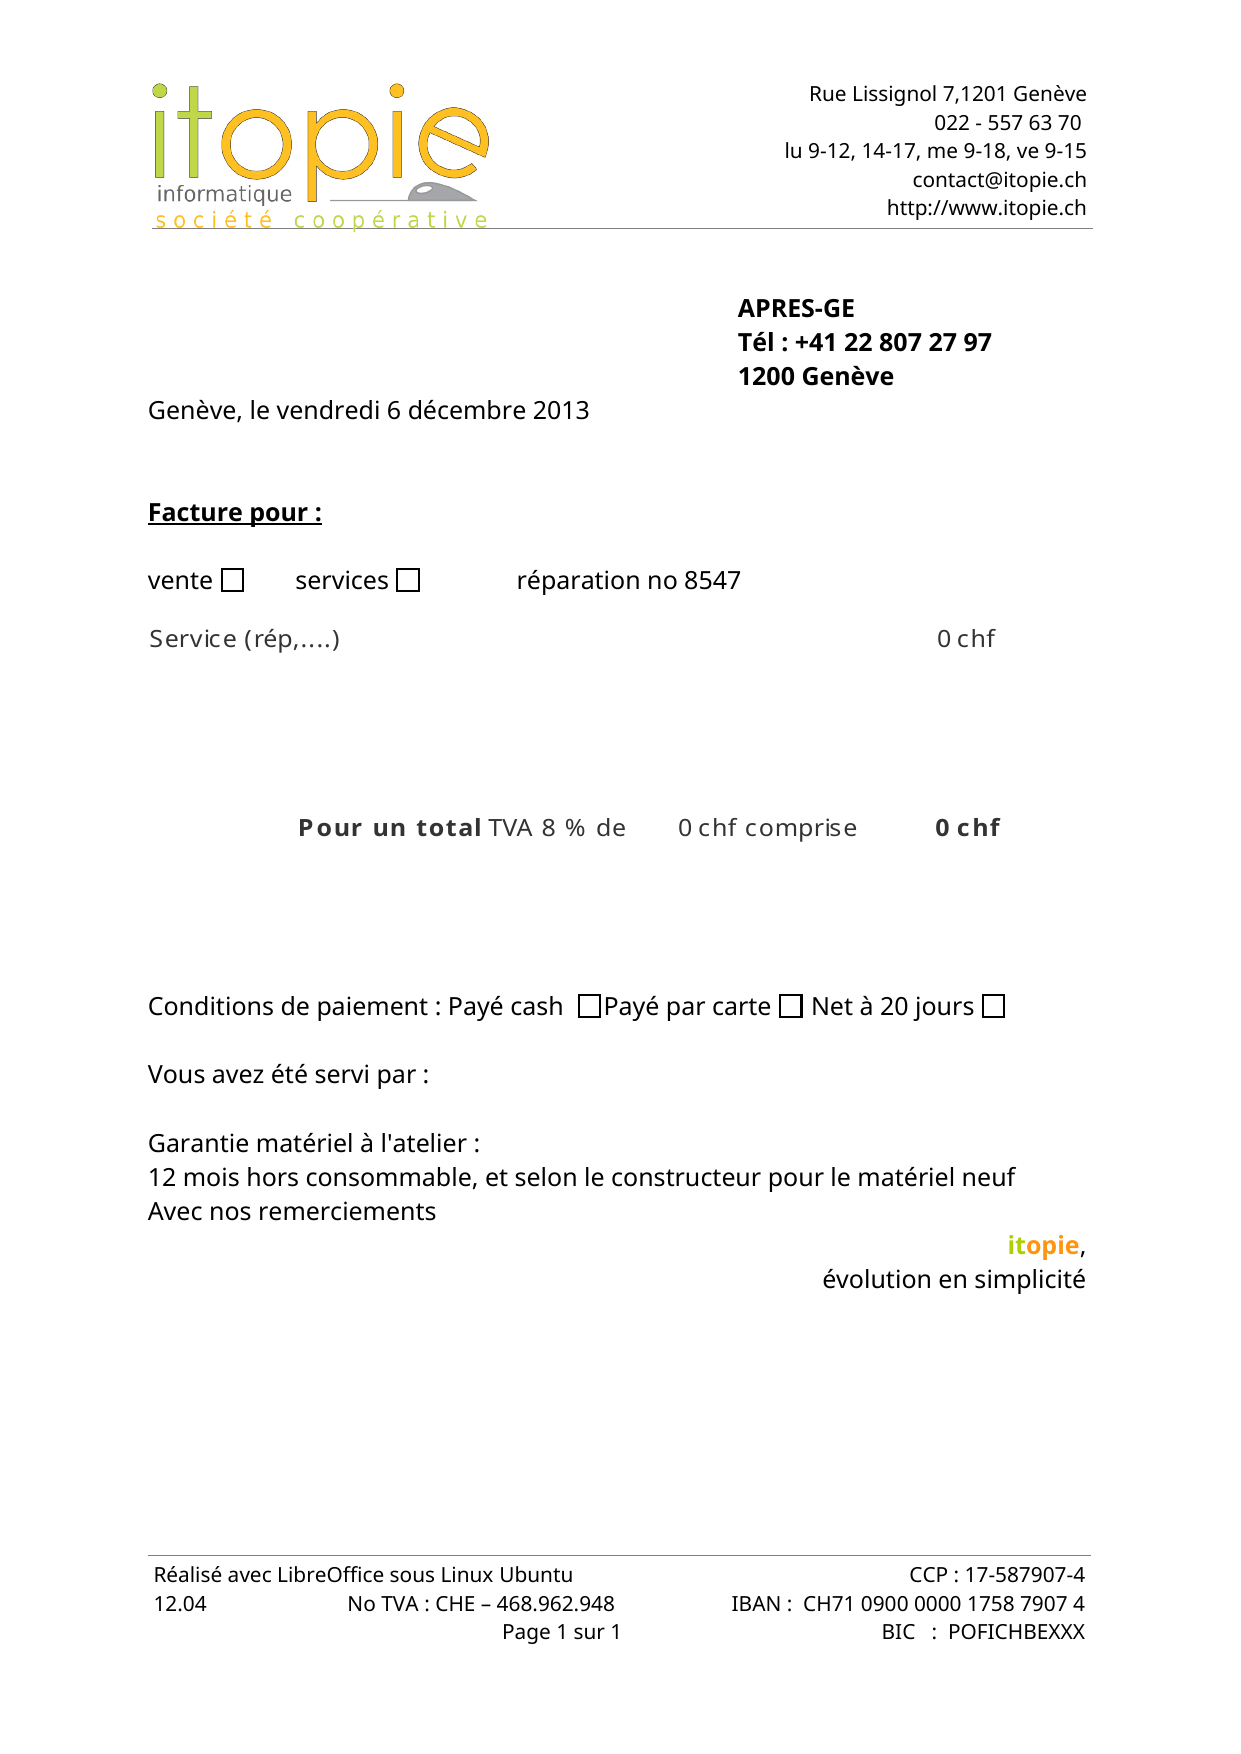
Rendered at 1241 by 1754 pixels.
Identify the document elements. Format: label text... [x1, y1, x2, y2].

text Vous avez été servi par : [148, 1057, 1093, 1091]
text 1200 Genève [148, 358, 1093, 392]
text Tél : +41 22 807 27 97 [148, 324, 1093, 358]
text 12 mois hors consommable, et selon le constructeur pour le matériel neuf [148, 1159, 1093, 1193]
text Garantie matériel à l'atelier : [148, 1125, 1093, 1159]
text Facture pour : [148, 495, 1093, 529]
text Avec nos remerciements [148, 1193, 1093, 1227]
picture [138, 72, 500, 244]
text APRES-GE [148, 290, 1093, 324]
text Conditions de paiement : Payé cash Payé par carte Net à 20 jours [148, 989, 1093, 1023]
text Genève, le vendredi 6 décembre 2013 [148, 392, 1093, 427]
text itopie, [148, 1227, 1093, 1262]
text vente services réparation no 8547 [148, 563, 1093, 597]
text évolution en simplicité [148, 1262, 1093, 1296]
